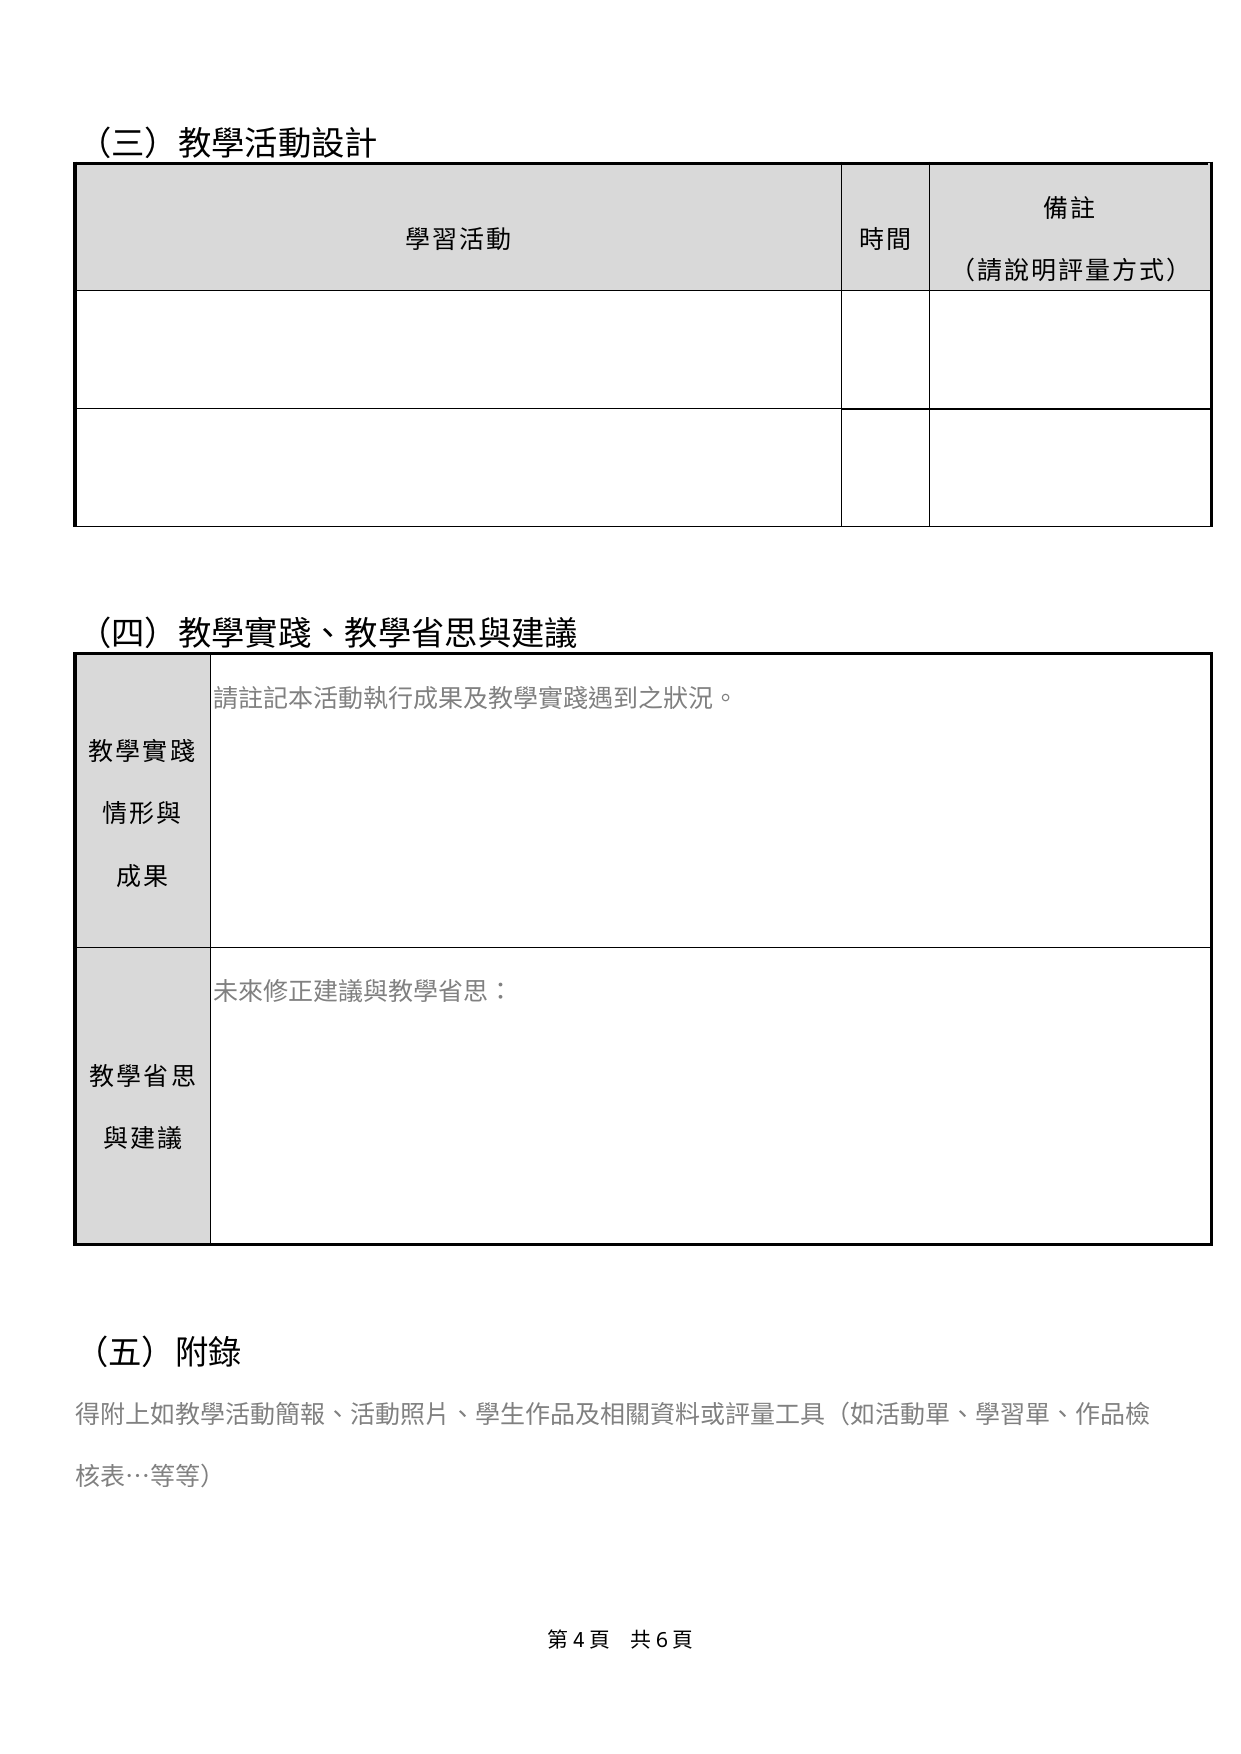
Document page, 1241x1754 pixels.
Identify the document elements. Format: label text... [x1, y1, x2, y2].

table_header （三）教學活動設計 [75, 99, 1208, 162]
table_cell 教學省思與建議 [77, 948, 210, 1243]
table_cell 學習活動 [77, 165, 841, 290]
table_cell 教學實踐 情形與 成果 [77, 655, 210, 947]
table_cell 未來修正建議與教學省思： [211, 948, 1210, 1243]
table_cell [842, 410, 929, 526]
table_cell [842, 291, 929, 408]
text （五）附錄 [75, 1308, 1165, 1371]
table_cell 時間 [842, 165, 929, 290]
table_header [1208, 99, 1212, 162]
table_cell [77, 409, 841, 526]
table_cell [930, 291, 1210, 408]
table_cell 備註 （請說明評量方式） [930, 163, 1210, 290]
table_header （四）教學實踐、教學省思與建議 [75, 590, 1212, 652]
table_cell [77, 291, 841, 408]
table_cell [930, 410, 1210, 526]
text 得附上如教學活動簡報、活動照片、學生作品及相關資料或評量工具（如活動單、學習單、作品檢核表…等等） [75, 1371, 1165, 1496]
table_cell 請註記本活動執行成果及教學實踐遇到之狀況。 [211, 655, 1210, 947]
